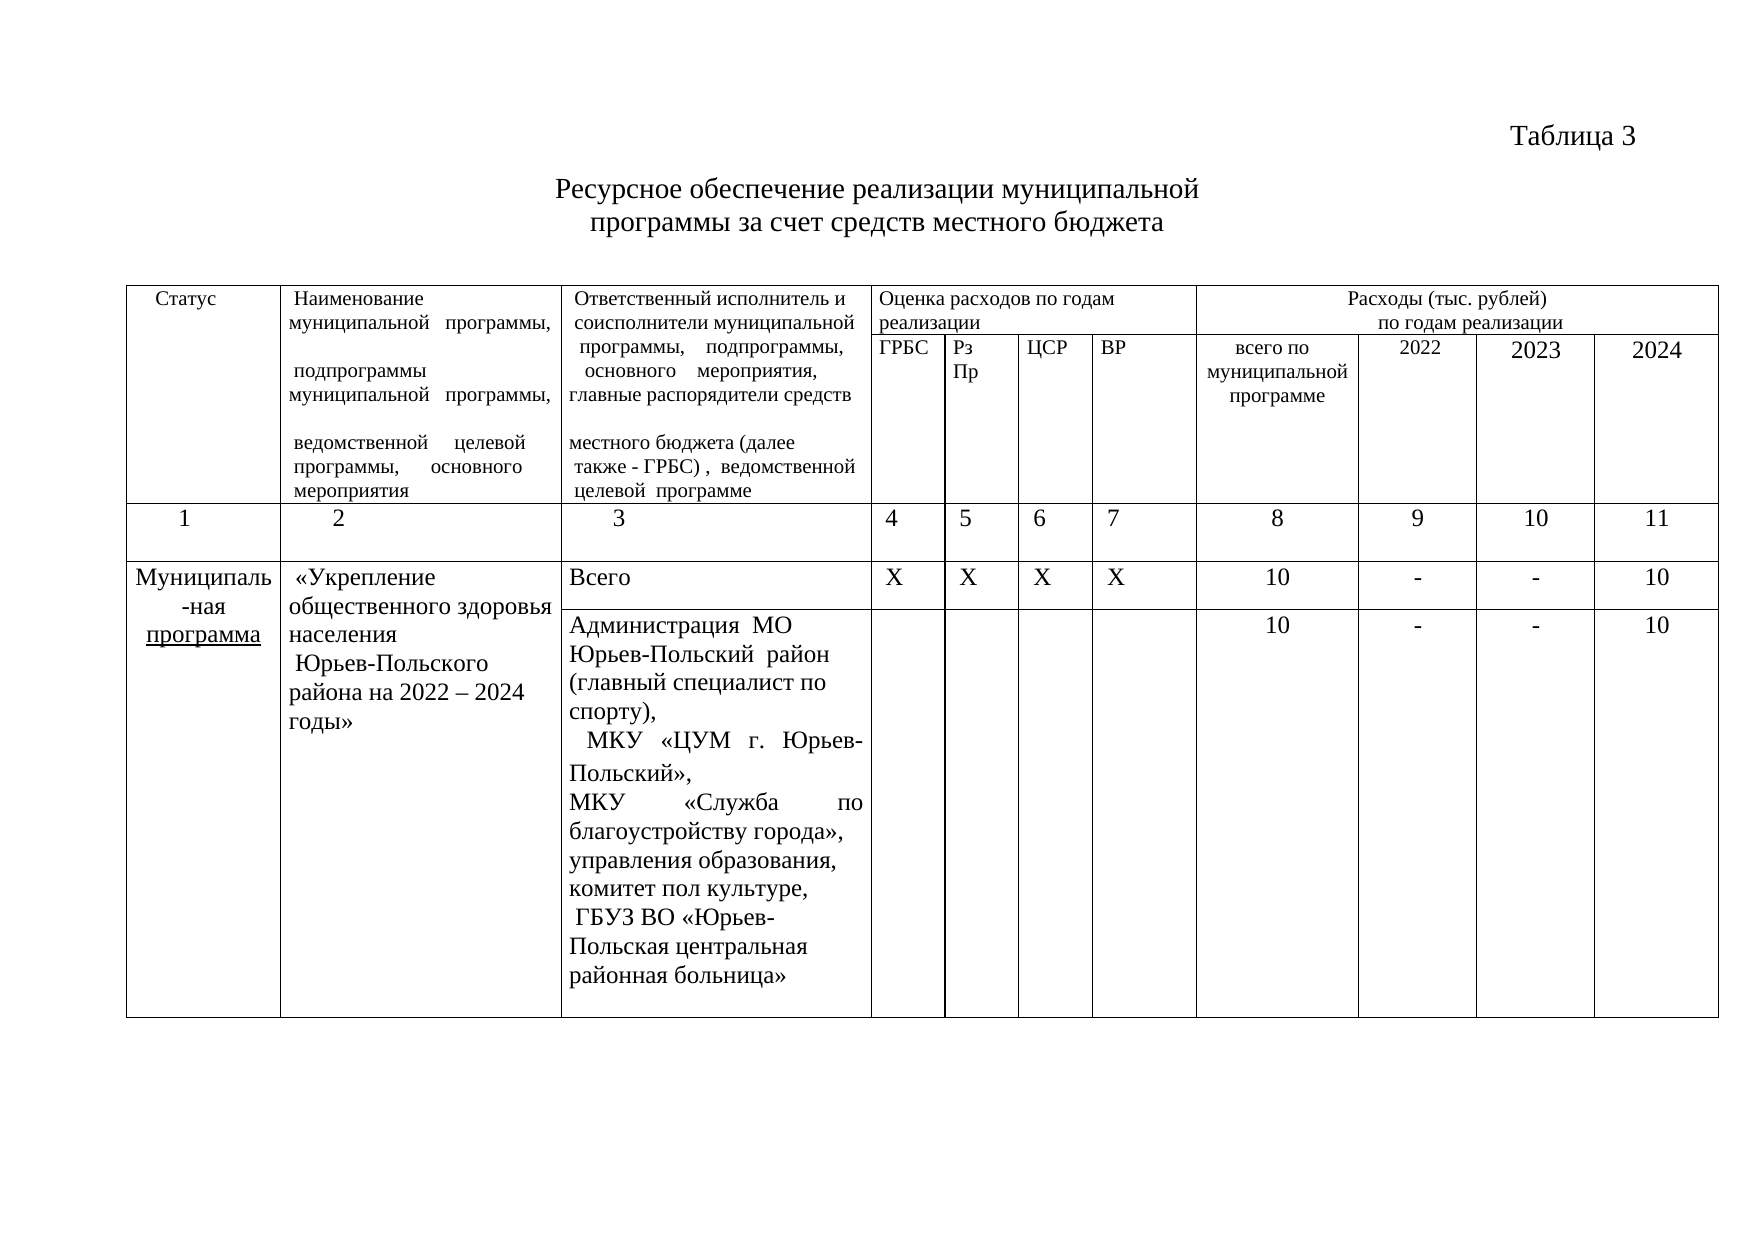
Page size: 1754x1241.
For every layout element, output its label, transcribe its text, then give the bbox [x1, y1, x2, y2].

table_cell 3 [562, 504, 871, 561]
table_cell Всего [562, 562, 871, 609]
table_cell 8 [1197, 504, 1358, 561]
table_header Наименование муниципальной программы, подпрограммы муниципальной программы, ведомственной целевой программы, основного мероприятия [281, 286, 561, 502]
table_header Статус [127, 286, 280, 502]
table_cell 7 [1093, 504, 1196, 561]
table_cell [1735, 334, 1754, 502]
table_cell 5 [946, 504, 1018, 561]
table_cell 1 [127, 504, 280, 561]
table_header Расходы (тыс. рублей) по годам реализации [1197, 286, 1718, 334]
table_cell 2022 [1359, 335, 1476, 502]
table_cell 4 [872, 504, 944, 561]
table_cell 2 [281, 504, 561, 561]
table_cell 11 [1595, 504, 1718, 561]
table_cell [1735, 503, 1754, 561]
table_cell Рз Пр [946, 335, 1018, 502]
table_cell [1019, 610, 1092, 1017]
table_cell всего по муниципальной программе [1197, 335, 1358, 502]
table_cell - [1477, 610, 1594, 1017]
table_cell [946, 610, 1018, 1017]
table_cell - [1359, 562, 1476, 609]
table_cell X [946, 562, 1018, 609]
table_cell - [1477, 562, 1594, 609]
table_cell 9 [1359, 504, 1476, 561]
text Ресурсное обеспечение реализации муниципальной [118, 171, 1636, 204]
table_cell 10 [1477, 504, 1594, 561]
table_cell [1719, 334, 1734, 502]
table_cell [1735, 561, 1754, 609]
table_cell 10 [1197, 610, 1358, 1017]
table_cell [872, 610, 944, 1017]
table_cell [1719, 609, 1734, 1017]
table_cell Муниципаль-ная программа [127, 562, 280, 1017]
table_cell 10 [1595, 610, 1718, 1017]
table_cell [1719, 503, 1734, 561]
table_cell 2024 [1595, 335, 1718, 502]
table_cell [1735, 609, 1754, 1017]
table_cell 10 [1197, 562, 1358, 609]
table_cell - [1359, 610, 1476, 1017]
table_cell ВР [1093, 335, 1196, 502]
table_header [1719, 285, 1734, 334]
table_cell 10 [1595, 562, 1718, 609]
table_cell X [1093, 562, 1196, 609]
table_cell X [1019, 562, 1092, 609]
table_cell 2023 [1477, 335, 1594, 502]
table_cell ГРБС [872, 335, 944, 502]
table_cell «Укрепление общественного здоровья населения Юрьев-Польского района на 2022 – 2024 годы» [281, 562, 561, 1017]
table_header [1735, 285, 1754, 334]
text программы за счет средств местного бюджета [118, 204, 1636, 238]
table_cell 6 [1019, 504, 1092, 561]
text Таблица 3 [118, 118, 1636, 152]
table_cell [1093, 610, 1196, 1017]
table_cell Администрация МО Юрьев-Польский район (главный специалист по спорту), МКУ «ЦУМ г. Юрьев-Польский», МКУ «Служба по благоустройству города», управления образования, комитет пол культуре, ГБУЗ ВО «Юрьев-Польская центральная районная больница» [562, 610, 871, 1017]
table_cell ЦСР [1019, 335, 1092, 502]
table_cell [1719, 561, 1734, 609]
table_header Ответственный исполнитель и соисполнители муниципальной программы, подпрограммы, основного мероприятия, главные распорядители средств местного бюджета (далее также - ГРБС) , ведомственной целевой программе [562, 286, 871, 502]
table_header Оценка расходов по годам реализации [872, 286, 1196, 334]
table_cell X [872, 562, 944, 609]
